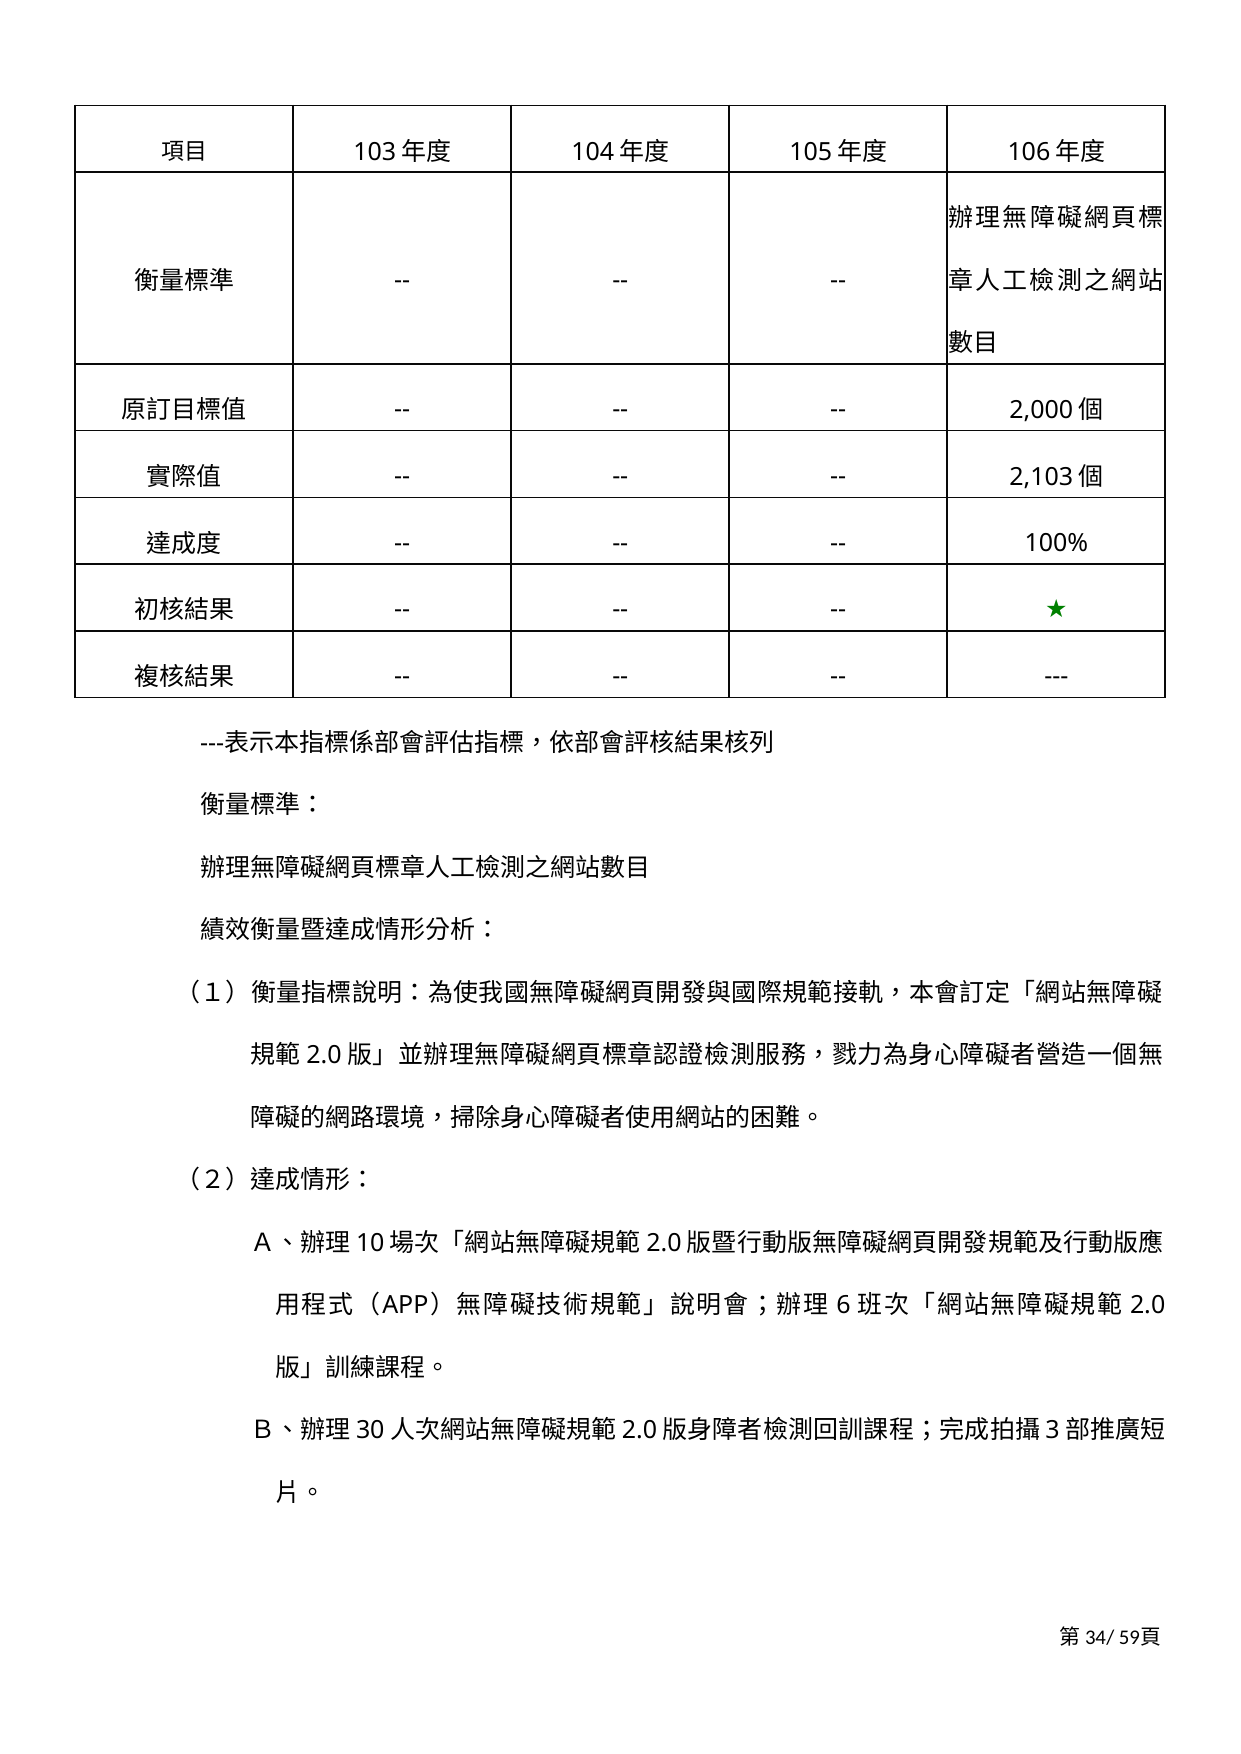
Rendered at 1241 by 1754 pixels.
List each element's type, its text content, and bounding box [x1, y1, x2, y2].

table_cell -- [294, 173, 510, 363]
table_cell 衡量標準 [76, 173, 292, 363]
table_cell -- [512, 365, 728, 430]
table_cell 辦理無障礙網頁標章人工檢測之網站數目 [948, 173, 1164, 363]
text 衡量標準： [200, 761, 1165, 824]
table_cell -- [512, 565, 728, 630]
table_header 105年度 [730, 106, 946, 171]
table_cell ​2,000個 [948, 365, 1164, 430]
table_cell -- [294, 632, 510, 697]
text 辦理無障礙網頁標章人工檢測之網站數目 [200, 824, 1165, 886]
table_cell 實際值 [76, 431, 292, 497]
table_cell -- [512, 632, 728, 697]
table_cell -- [730, 498, 946, 563]
table_cell ★ [948, 565, 1164, 630]
table_cell -- [512, 431, 728, 497]
table_cell -- [512, 173, 728, 363]
text ---表示本指標係部會評估指標，依部會評核結果核列 [200, 699, 1165, 761]
table_cell --- [948, 632, 1164, 697]
table_cell 複核結果 [76, 632, 292, 697]
table_cell -- [294, 431, 510, 497]
table_cell -- [730, 632, 946, 697]
table_cell -- [730, 173, 946, 363]
table_header 104年度 [512, 106, 728, 171]
table_cell -- [294, 365, 510, 430]
table_cell 初核結果 [76, 565, 292, 630]
text （２）達成情形： [175, 1136, 1165, 1199]
table_cell -- [294, 498, 510, 563]
table_cell -- [512, 498, 728, 563]
text Ａ、辦理10場次「網站無障礙規範2.0版暨行動版無障礙網頁開發規範及行動版應用程式（APP）無障礙技術規範」說明會；辦理6班次「網站無障礙規範2.0版」訓練課程。 [250, 1199, 1165, 1386]
table_cell -- [730, 565, 946, 630]
text Ｂ、辦理30人次網站無障礙規範2.0版身障者檢測回訓課程；完成拍攝3部推廣短片。 [250, 1386, 1165, 1511]
table_cell -- [730, 365, 946, 430]
table_header 103年度 [294, 106, 510, 171]
table_cell ​2,103個 [948, 431, 1164, 497]
table_cell 達成度 [76, 498, 292, 563]
table_cell 原訂目標值 [76, 365, 292, 430]
text 績效衡量暨達成情形分析： [200, 886, 1165, 949]
table_cell -- [294, 565, 510, 630]
table_header 106年度 [948, 106, 1164, 171]
table_cell -- [730, 431, 946, 497]
text （１）衡量指標說明：為使我國無障礙網頁開發與國際規範接軌，本會訂定「網站無障礙規範2.0版」並辦理無障礙網頁標章認證檢測服務，戮力為身心障礙者營造一個無障礙的網路環境，掃除身心障礙者使用網站的困難。 [175, 949, 1165, 1136]
table_header 項目 [76, 106, 292, 171]
table_cell 100% [948, 498, 1164, 563]
